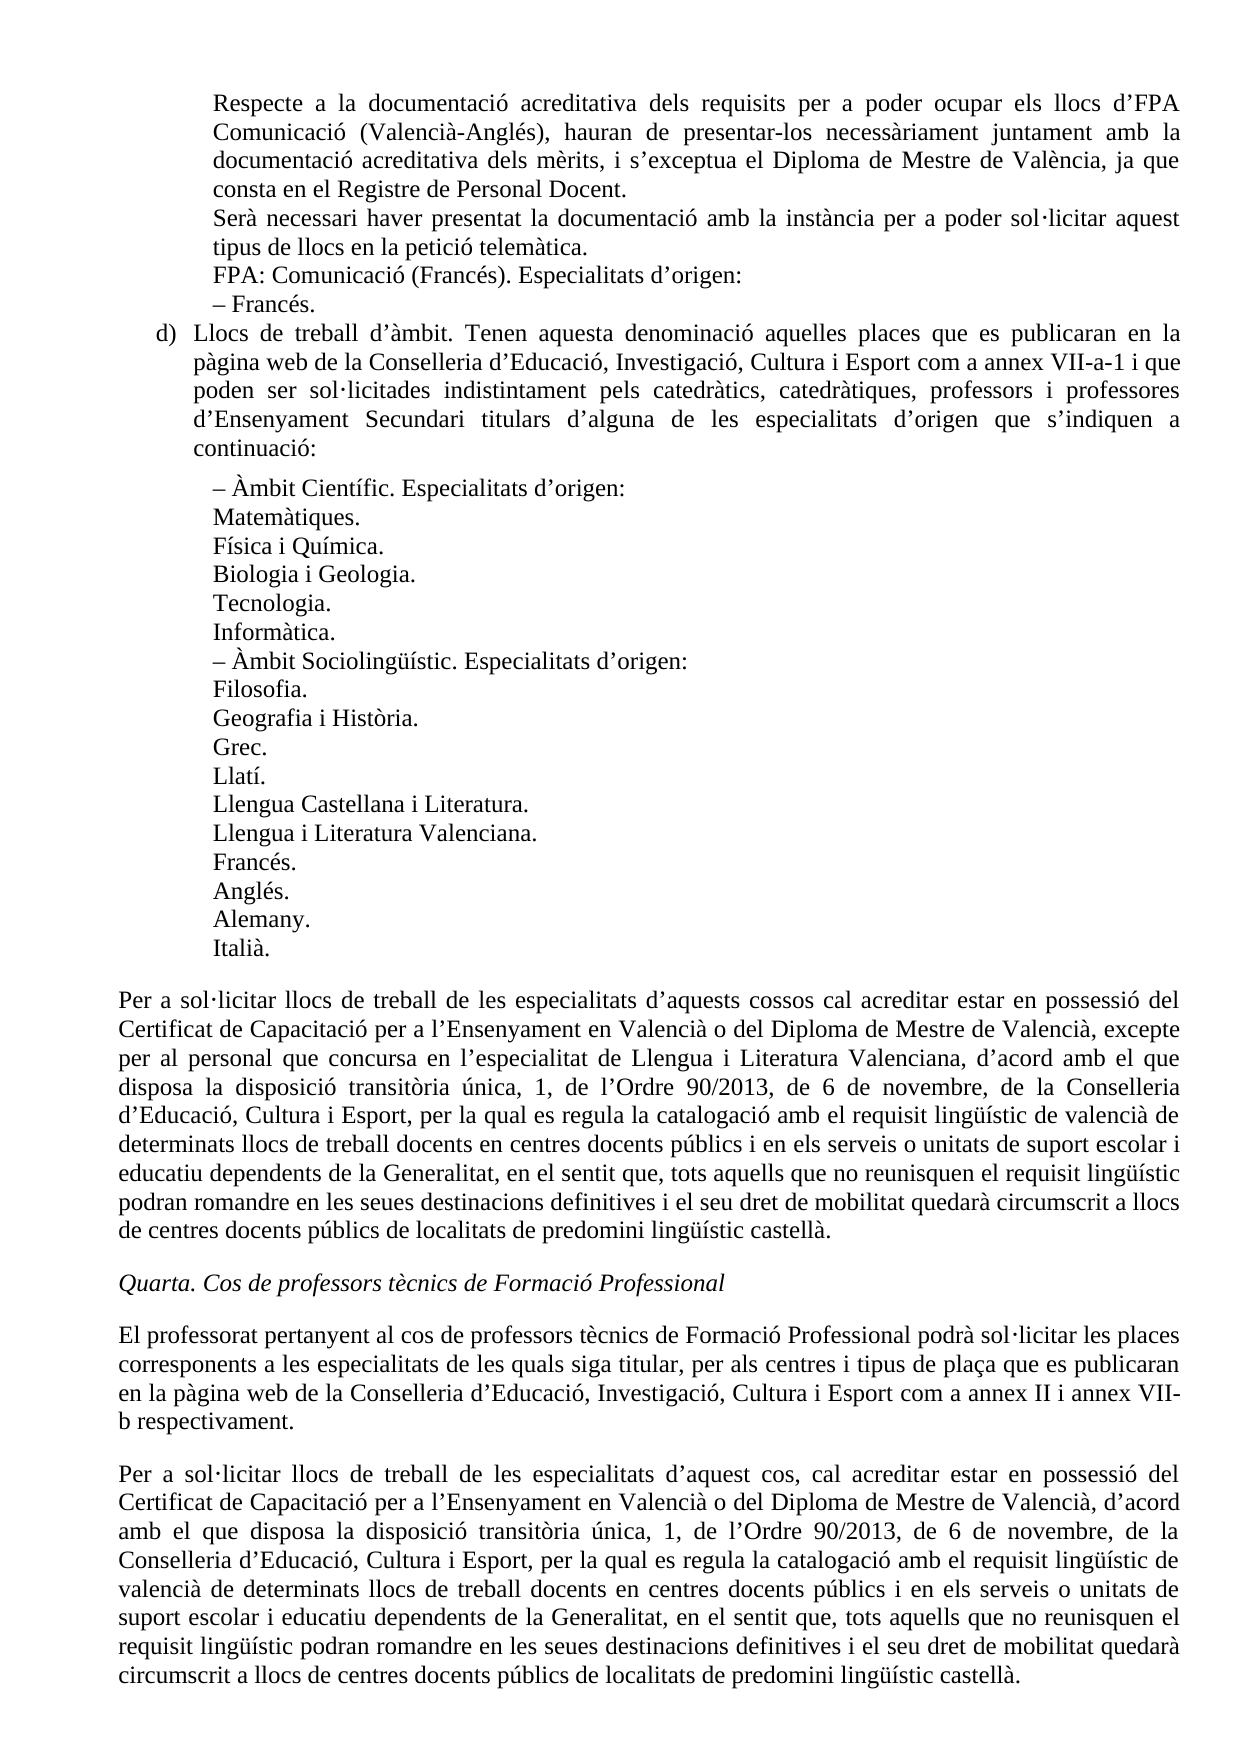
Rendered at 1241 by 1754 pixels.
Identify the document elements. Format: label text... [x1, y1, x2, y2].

text Per a sol⋅licitar llocs de treball de les especialitats d’aquest cos, cal acreditar estar en possessió del Certificat de Capacitació per a l’Ensenyament en Valencià o del Diploma de Mestre de Valencià, d’acord amb el que disposa la disposició transitòria única, 1, de l’Ordre 90/2013, de 6 de novembre, de la Conselleria d’Educació, Cultura i Esport, per la qual es regula la catalogació amb el requisit lingüístic de valencià de determinats llocs de treball docents en centres docents públics i en els serveis o unitats de suport escolar i educatiu dependents de la Generalitat, en el sentit que, tots aquells que no reunisquen el requisit lingüístic podran romandre en les seues destinacions definitives i el seu dret de mobilitat quedarà circumscrit a llocs de centres docents públics de localitats de predomini lingüístic castellà. [118, 1459, 1181, 1689]
list Llocs de treball d’àmbit. Tenen aquesta denominació aquelles places que es publicaran en la pàgina web de la Conselleria d’Educació, Investigació, Cultura i Esport com a annex VII-a-1 i que poden ser sol⋅licitades indistintament pels catedràtics, catedràtiques, professors i professores d’Ensenyament Secundari titulars d’alguna de les especialitats d’origen que s’indiquen a continuació: [156, 318, 1181, 462]
text El professorat pertanyent al cos de professors tècnics de Formació Professional podrà sol⋅licitar les places corresponents a les especialitats de les quals siga titular, per als centres i tipus de plaça que es publicaran en la pàgina web de la Conselleria d’Educació, Investigació, Cultura i Esport com a annex II i annex VII-b respectivament. [118, 1320, 1181, 1435]
list Respecte a la documentació acreditativa dels requisits per a poder ocupar els llocs d’FPA Comunicació (Valencià-Anglés), hauran de presentar-los necessàriament juntament amb la documentació acreditativa dels mèrits, i s’exceptua el Diploma de Mestre de València, ja que consta en el Registre de Personal Docent. Serà necessari haver presentat la documentació amb la instància per a poder sol⋅licitar aquest tipus de llocs en la petició telemàtica. FPA: Comunicació (Francés). Especialitats d’origen: – Francés. [213, 59, 1181, 318]
text Quarta. Cos de professors tècnics de Formació Professional [118, 1268, 1181, 1297]
text – Àmbit Científic. Especialitats d’origen: Matemàtiques. Física i Química. Biologia i Geologia. Tecnologia. Informàtica. – Àmbit Sociolingüístic. Especialitats d’origen: Filosofia. Geografia i Història. Grec. Llatí. Llengua Castellana i Literatura. Llengua i Literatura Valenciana. Francés. Anglés. Alemany. Italià. [213, 473, 1181, 962]
text Per a sol⋅licitar llocs de treball de les especialitats d’aquests cossos cal acreditar estar en possessió del Certificat de Capacitació per a l’Ensenyament en Valencià o del Diploma de Mestre de Valencià, excepte per al personal que concursa en l’especialitat de Llengua i Literatura Valenciana, d’acord amb el que disposa la disposició transitòria única, 1, de l’Ordre 90/2013, de 6 de novembre, de la Conselleria d’Educació, Cultura i Esport, per la qual es regula la catalogació amb el requisit lingüístic de valencià de determinats llocs de treball docents en centres docents públics i en els serveis o unitats de suport escolar i educatiu dependents de la Generalitat, en el sentit que, tots aquells que no reunisquen el requisit lingüístic podran romandre en les seues destinacions definitives i el seu dret de mobilitat quedarà circumscrit a llocs de centres docents públics de localitats de predomini lingüístic castellà. [118, 986, 1181, 1244]
